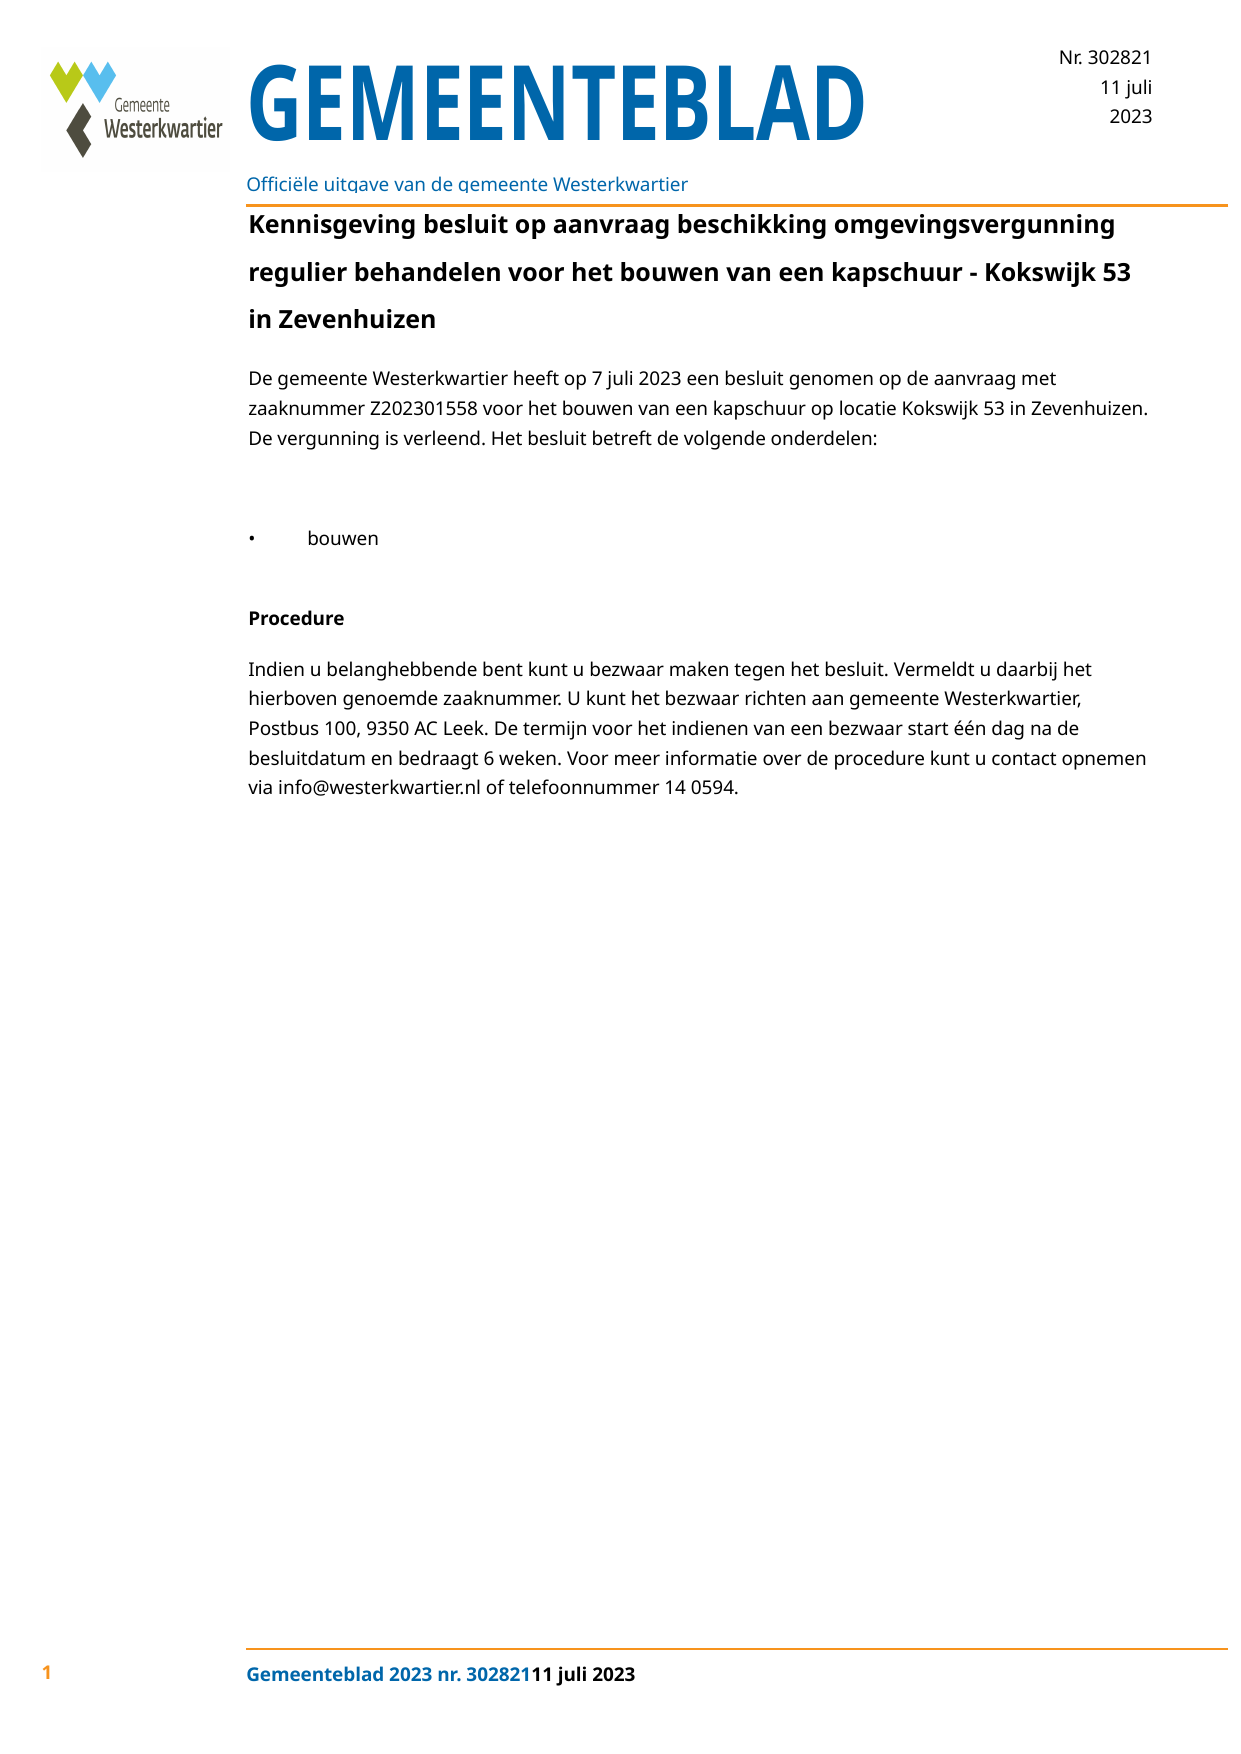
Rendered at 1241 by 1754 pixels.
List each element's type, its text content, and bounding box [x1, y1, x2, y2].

picture [41, 47, 231, 172]
text Indien u belanghebbende bent kunt u bezwaar maken tegen het besluit. Vermeldt u daarbij het hierboven genoemde zaaknummer. U kunt het bezwaar richten aan gemeente Westerkwartier, Postbus 100, 9350 AC Leek. De termijn voor het indienen van een bezwaar start één dag na de besluitdatum en bedraagt 6 weken. Voor meer informatie over de procedure kunt u contact opnemen via info@westerkwartier.nl of telefoonnummer 14 0594. [248, 656, 1152, 800]
text Kennisgeving besluit op aanvraag beschikking omgevingsvergunning regulier behandelen voor het bouwen van een kapschuur - Kokswijk 53 in Zevenhuizen [248, 207, 1152, 336]
text De gemeente Westerkwartier heeft op 7 juli 2023 een besluit genomen op de aanvraag met zaaknummer Z202301558 voor het bouwen van een kapschuur op locatie Kokswijk 53 in Zevenhuizen. De vergunning is verleend. Het besluit betreft de volgende onderdelen: [248, 366, 1152, 450]
text Procedure [248, 606, 1152, 631]
list bouwen [248, 526, 1152, 551]
